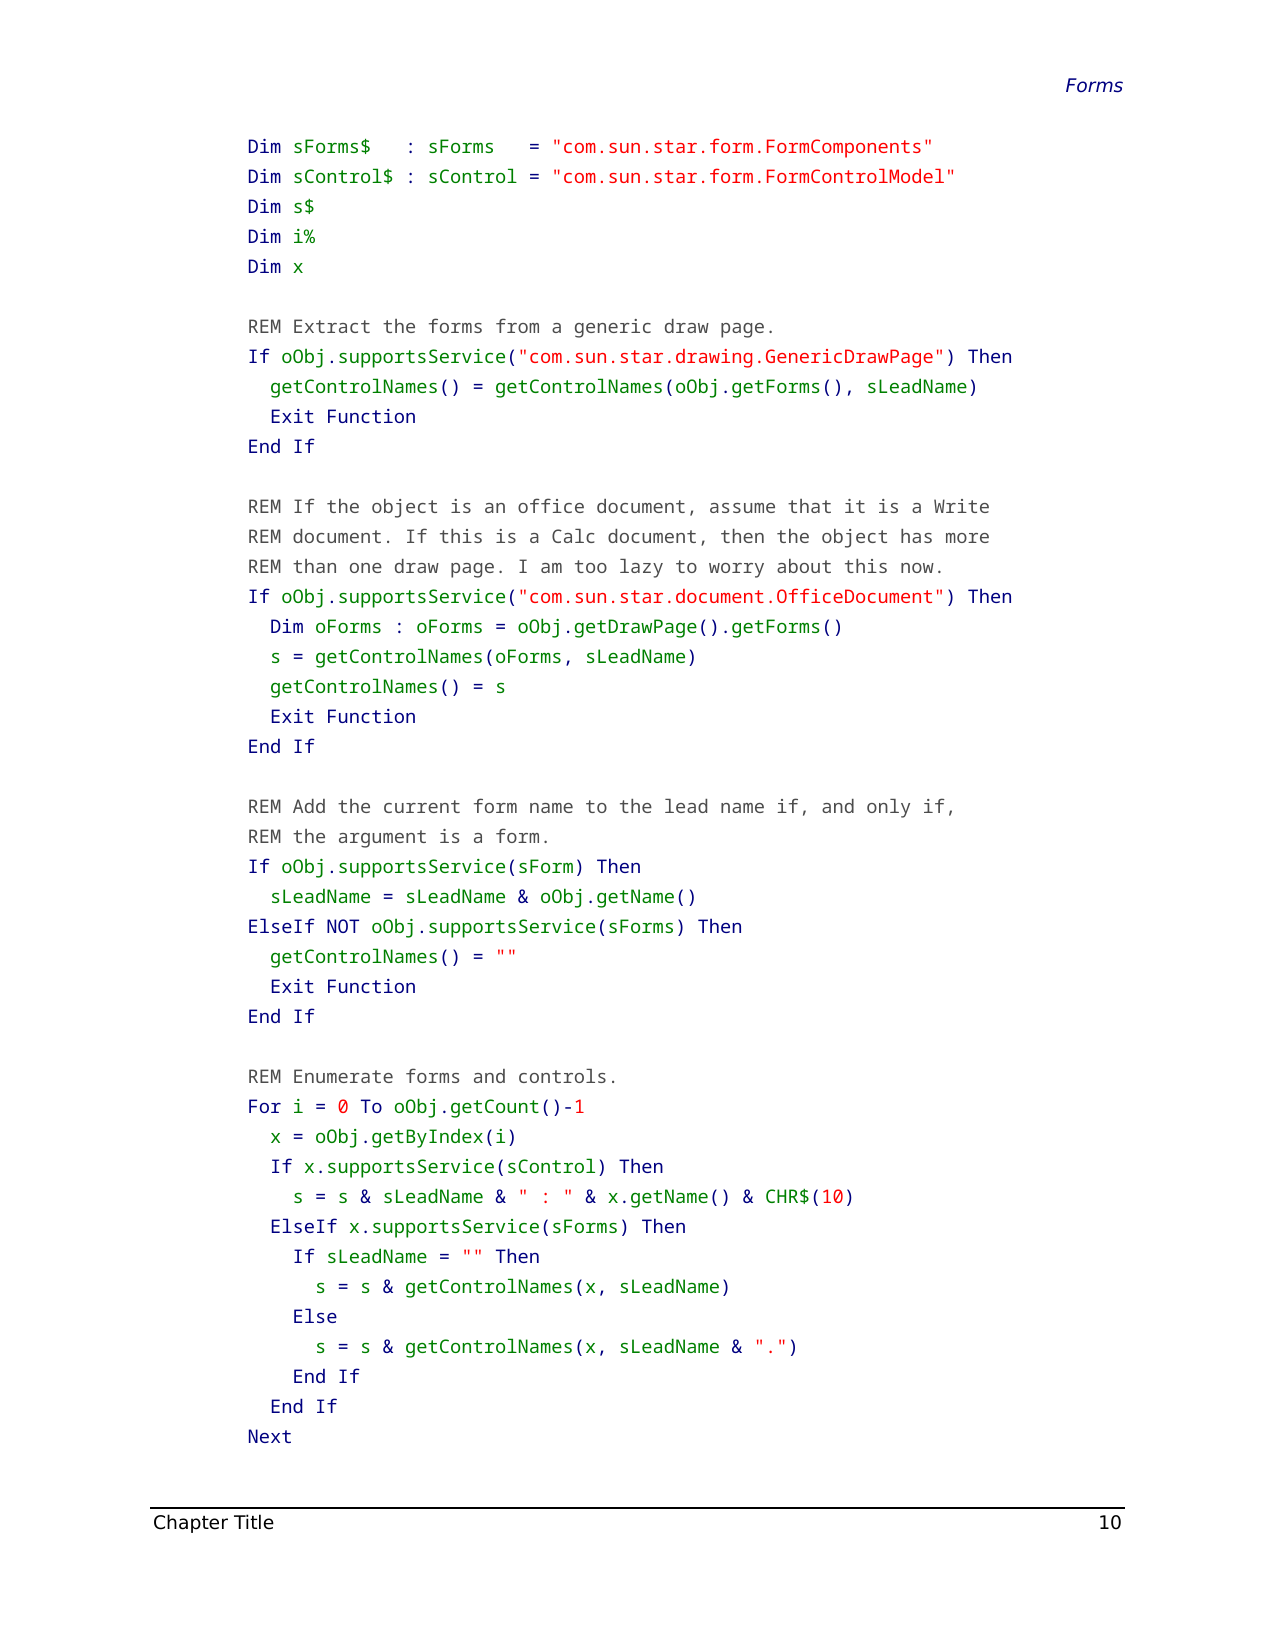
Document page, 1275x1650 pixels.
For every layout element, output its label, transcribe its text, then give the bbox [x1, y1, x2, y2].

text Dim x [225, 254, 1050, 279]
text Dim sForms$ : sForms = "com.sun.star.form.FormComponents" [225, 134, 1050, 159]
text Exit Function [225, 704, 1050, 729]
text s = s & getControlNames(x, sLeadName & ".") [225, 1334, 1050, 1359]
text If oObj.supportsService(sForm) Then [225, 854, 1050, 879]
text s = s & sLeadName & " : " & x.getName() & CHR$(10) [225, 1184, 1050, 1209]
text REM document. If this is a Calc document, then the object has more [225, 524, 1050, 549]
text x = oObj.getByIndex(i) [225, 1124, 1050, 1149]
text getControlNames() = s [225, 674, 1050, 699]
text End If [225, 734, 1050, 759]
text REM If the object is an office document, assume that it is a Write [225, 494, 1050, 519]
text End If [225, 434, 1050, 459]
text REM than one draw page. I am too lazy to worry about this now. [225, 554, 1050, 579]
text Exit Function [225, 404, 1050, 429]
text Dim s$ [225, 194, 1050, 219]
text REM the argument is a form. [225, 824, 1050, 849]
text REM Add the current form name to the lead name if, and only if, [225, 794, 1050, 819]
text Dim oForms : oForms = oObj.getDrawPage().getForms() [225, 614, 1050, 639]
text Next [225, 1424, 1050, 1449]
text For i = 0 To oObj.getCount()-1 [225, 1094, 1050, 1119]
text If oObj.supportsService("com.sun.star.document.OfficeDocument") Then [225, 584, 1050, 609]
text ElseIf NOT oObj.supportsService(sForms) Then [225, 914, 1050, 939]
text Dim sControl$ : sControl = "com.sun.star.form.FormControlModel" [225, 164, 1050, 189]
text ElseIf x.supportsService(sForms) Then [225, 1214, 1050, 1239]
text sLeadName = sLeadName & oObj.getName() [225, 884, 1050, 909]
text End If [225, 1394, 1050, 1419]
text s = getControlNames(oForms, sLeadName) [225, 644, 1050, 669]
text s = s & getControlNames(x, sLeadName) [225, 1274, 1050, 1299]
text Dim i% [225, 224, 1050, 249]
text End If [225, 1004, 1050, 1029]
text Else [225, 1304, 1050, 1329]
text REM Enumerate forms and controls. [225, 1064, 1050, 1089]
text getControlNames() = "" [225, 944, 1050, 969]
text If sLeadName = "" Then [225, 1244, 1050, 1269]
text If oObj.supportsService("com.sun.star.drawing.GenericDrawPage") Then [225, 344, 1050, 369]
text REM Extract the forms from a generic draw page. [225, 314, 1050, 339]
text End If [225, 1364, 1050, 1389]
text If x.supportsService(sControl) Then [225, 1154, 1050, 1179]
text Exit Function [225, 974, 1050, 999]
text getControlNames() = getControlNames(oObj.getForms(), sLeadName) [225, 374, 1050, 399]
